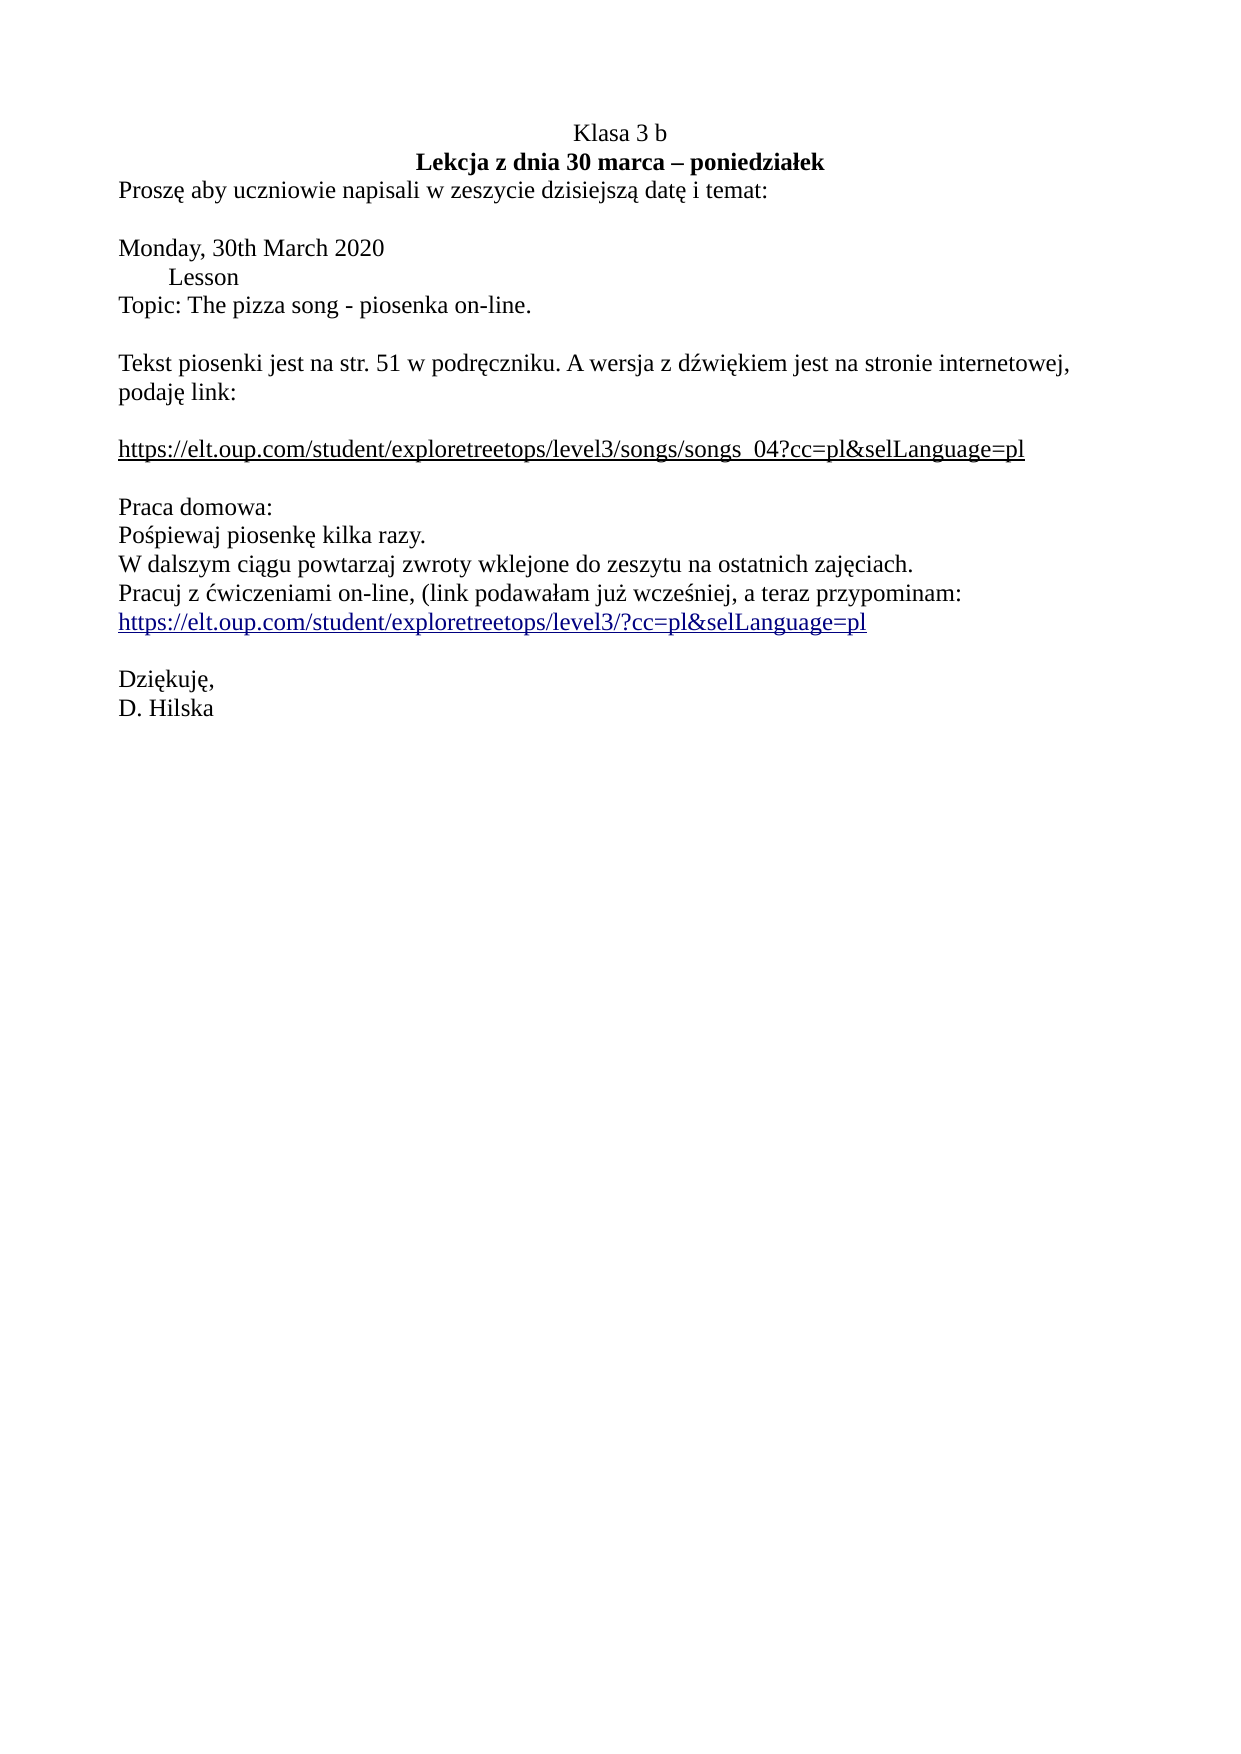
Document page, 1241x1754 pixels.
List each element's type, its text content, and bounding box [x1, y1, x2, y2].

text https://elt.oup.com/student/exploretreetops/level3/songs/songs_04?cc=pl&selLanguage=pl [118, 434, 1122, 463]
text D. Hilska [118, 693, 1122, 722]
text Lesson [118, 262, 1122, 291]
text Pośpiewaj piosenkę kilka razy. [118, 521, 1122, 549]
text Tekst piosenki jest na str. 51 w podręczniku. A wersja z dźwiękiem jest na stronie internetowej, podaję link: [118, 348, 1122, 406]
text Proszę aby uczniowie napisali w zeszycie dzisiejszą datę i temat: [118, 176, 1122, 204]
text Klasa 3 b [118, 118, 1122, 147]
text Pracuj z ćwiczeniami on-line, (link podawałam już wcześniej, a teraz przypominam: https://elt.oup.com/student/exploretreetops/level3/?cc=pl&selLanguage=pl [118, 578, 1122, 636]
text Lekcja z dnia 30 marca – poniedziałek [118, 147, 1122, 176]
text Topic: The pizza song - piosenka on-line. [118, 291, 1122, 319]
text Dziękuję, [118, 664, 1122, 693]
text W dalszym ciągu powtarzaj zwroty wklejone do zeszytu na ostatnich zajęciach. [118, 549, 1122, 578]
text Monday, 30th March 2020 [118, 233, 1122, 262]
text Praca domowa: [118, 492, 1122, 521]
